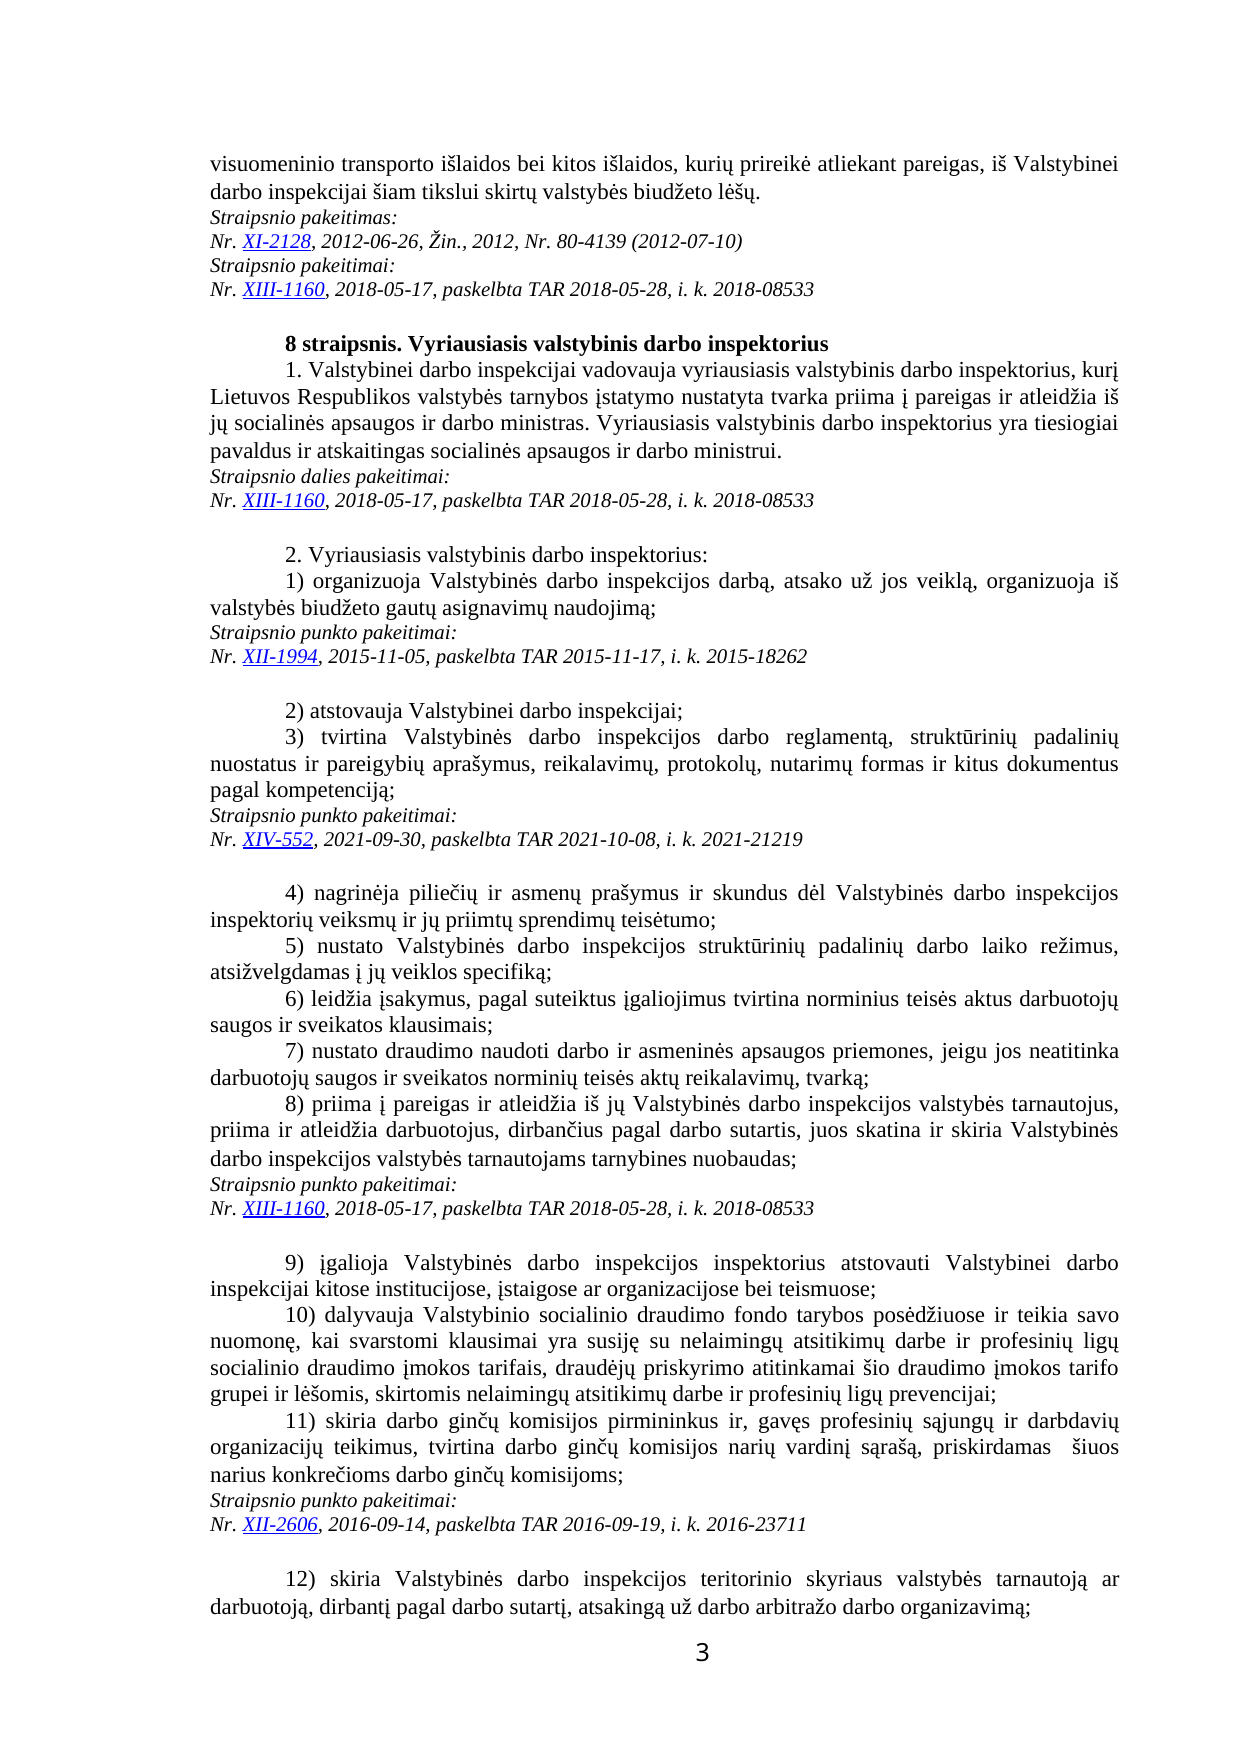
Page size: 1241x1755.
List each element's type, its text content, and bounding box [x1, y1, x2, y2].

text 5) nustato Valstybinės darbo inspekcijos struktūrinių padalinių darbo laiko režimus, atsižvelgdamas į jų veiklos specifiką; [210, 932, 1120, 985]
text 7) nustato draudimo naudoti darbo ir asmeninės apsaugos priemones, jeigu jos neatitinka darbuotojų saugos ir sveikatos norminių teisės aktų reikalavimų, tvarką; [210, 1037, 1120, 1090]
text 11) skiria darbo ginčų komisijos pirmininkus ir, gavęs profesinių sąjungų ir darbdavių organizacijų teikimus, tvirtina darbo ginčų komisijos narių vardinį sąrašą, priskirdamas šiuos narius konkrečioms darbo ginčų komisijoms; [210, 1407, 1120, 1488]
text Straipsnio punkto pakeitimai: [210, 620, 1120, 644]
text 4) nagrinėja piliečių ir asmenų prašymus ir skundus dėl Valstybinės darbo inspekcijos inspektorių veiksmų ir jų priimtų sprendimų teisėtumo; [210, 879, 1120, 932]
text 1. Valstybinei darbo inspekcijai vadovauja vyriausiasis valstybinis darbo inspektorius, kurį Lietuvos Respublikos valstybės tarnybos įstatymo nustatyta tvarka priima į pareigas ir atleidžia iš jų socialinės apsaugos ir darbo ministras. Vyriausiasis valstybinis darbo inspektorius yra tiesiogiai pavaldus ir atskaitingas socialinės apsaugos ir darbo ministrui. [210, 356, 1120, 464]
text Nr. XIII-1160, 2018-05-17, paskelbta TAR 2018-05-28, i. k. 2018-08533 [210, 488, 1120, 512]
text Straipsnio dalies pakeitimai: [210, 464, 1120, 488]
text 12) skiria Valstybinės darbo inspekcijos teritorinio skyriaus valstybės tarnautoją ar darbuotoją, dirbantį pagal darbo sutartį, atsakingą už darbo arbitražo darbo organizavimą; [210, 1565, 1120, 1620]
text Straipsnio punkto pakeitimai: [210, 1488, 1120, 1512]
text 6) leidžia įsakymus, pagal suteiktus įgaliojimus tvirtina norminius teisės aktus darbuotojų saugos ir sveikatos klausimais; [210, 985, 1120, 1037]
text Straipsnio pakeitimai: [210, 253, 1120, 277]
text Nr. XII-2606, 2016-09-14, paskelbta TAR 2016-09-19, i. k. 2016-23711 [210, 1512, 1120, 1536]
text 3) tvirtina Valstybinės darbo inspekcijos darbo reglamentą, struktūrinių padalinių nuostatus ir pareigybių aprašymus, reikalavimų, protokolų, nutarimų formas ir kitus dokumentus pagal kompetenciją; [210, 723, 1120, 802]
text Nr. XIII-1160, 2018-05-17, paskelbta TAR 2018-05-28, i. k. 2018-08533 [210, 1196, 1120, 1220]
text 9) įgalioja Valstybinės darbo inspekcijos inspektorius atstovauti Valstybinei darbo inspekcijai kitose institucijose, įstaigose ar organizacijose bei teismuose; [210, 1248, 1120, 1301]
text 8 straipsnis. Vyriausiasis valstybinis darbo inspektorius [210, 330, 1120, 356]
text 2. Vyriausiasis valstybinis darbo inspektorius: [210, 541, 1120, 567]
text 1) organizuoja Valstybinės darbo inspekcijos darbą, atsako už jos veiklą, organizuoja iš valstybės biudžeto gautų asignavimų naudojimą; [210, 567, 1120, 620]
text Nr. XII-1994, 2015-11-05, paskelbta TAR 2015-11-17, i. k. 2015-18262 [210, 644, 1120, 668]
text Straipsnio pakeitimas: [210, 205, 1120, 229]
text Nr. XIV-552, 2021-09-30, paskelbta TAR 2021-10-08, i. k. 2021-21219 [210, 827, 1120, 851]
text Straipsnio punkto pakeitimai: [210, 1172, 1120, 1196]
text Nr. XI-2128, 2012-06-26, Žin., 2012, Nr. 80-4139 (2012-07-10) [210, 229, 1120, 253]
text 8) priima į pareigas ir atleidžia iš jų Valstybinės darbo inspekcijos valstybės tarnautojus, priima ir atleidžia darbuotojus, dirbančius pagal darbo sutartis, juos skatina ir skiria Valstybinės darbo inspekcijos valstybės tarnautojams tarnybines nuobaudas; [210, 1090, 1120, 1172]
text Straipsnio punkto pakeitimai: [210, 802, 1120, 827]
text Nr. XIII-1160, 2018-05-17, paskelbta TAR 2018-05-28, i. k. 2018-08533 [210, 277, 1120, 301]
text 2) atstovauja Valstybinei darbo inspekcijai; [210, 697, 1120, 723]
text 10) dalyvauja Valstybinio socialinio draudimo fondo tarybos posėdžiuose ir teikia savo nuomonę, kai svarstomi klausimai yra susiję su nelaimingų atsitikimų darbe ir profesinių ligų socialinio draudimo įmokos tarifais, draudėjų priskyrimo atitinkamai šio draudimo įmokos tarifo grupei ir lėšomis, skirtomis nelaimingų atsitikimų darbe ir profesinių ligų prevencijai; [210, 1301, 1120, 1407]
text visuomeninio transporto išlaidos bei kitos išlaidos, kurių prireikė atliekant pareigas, iš Valstybinei darbo inspekcijai šiam tikslui skirtų valstybės biudžeto lėšų. [210, 150, 1120, 205]
